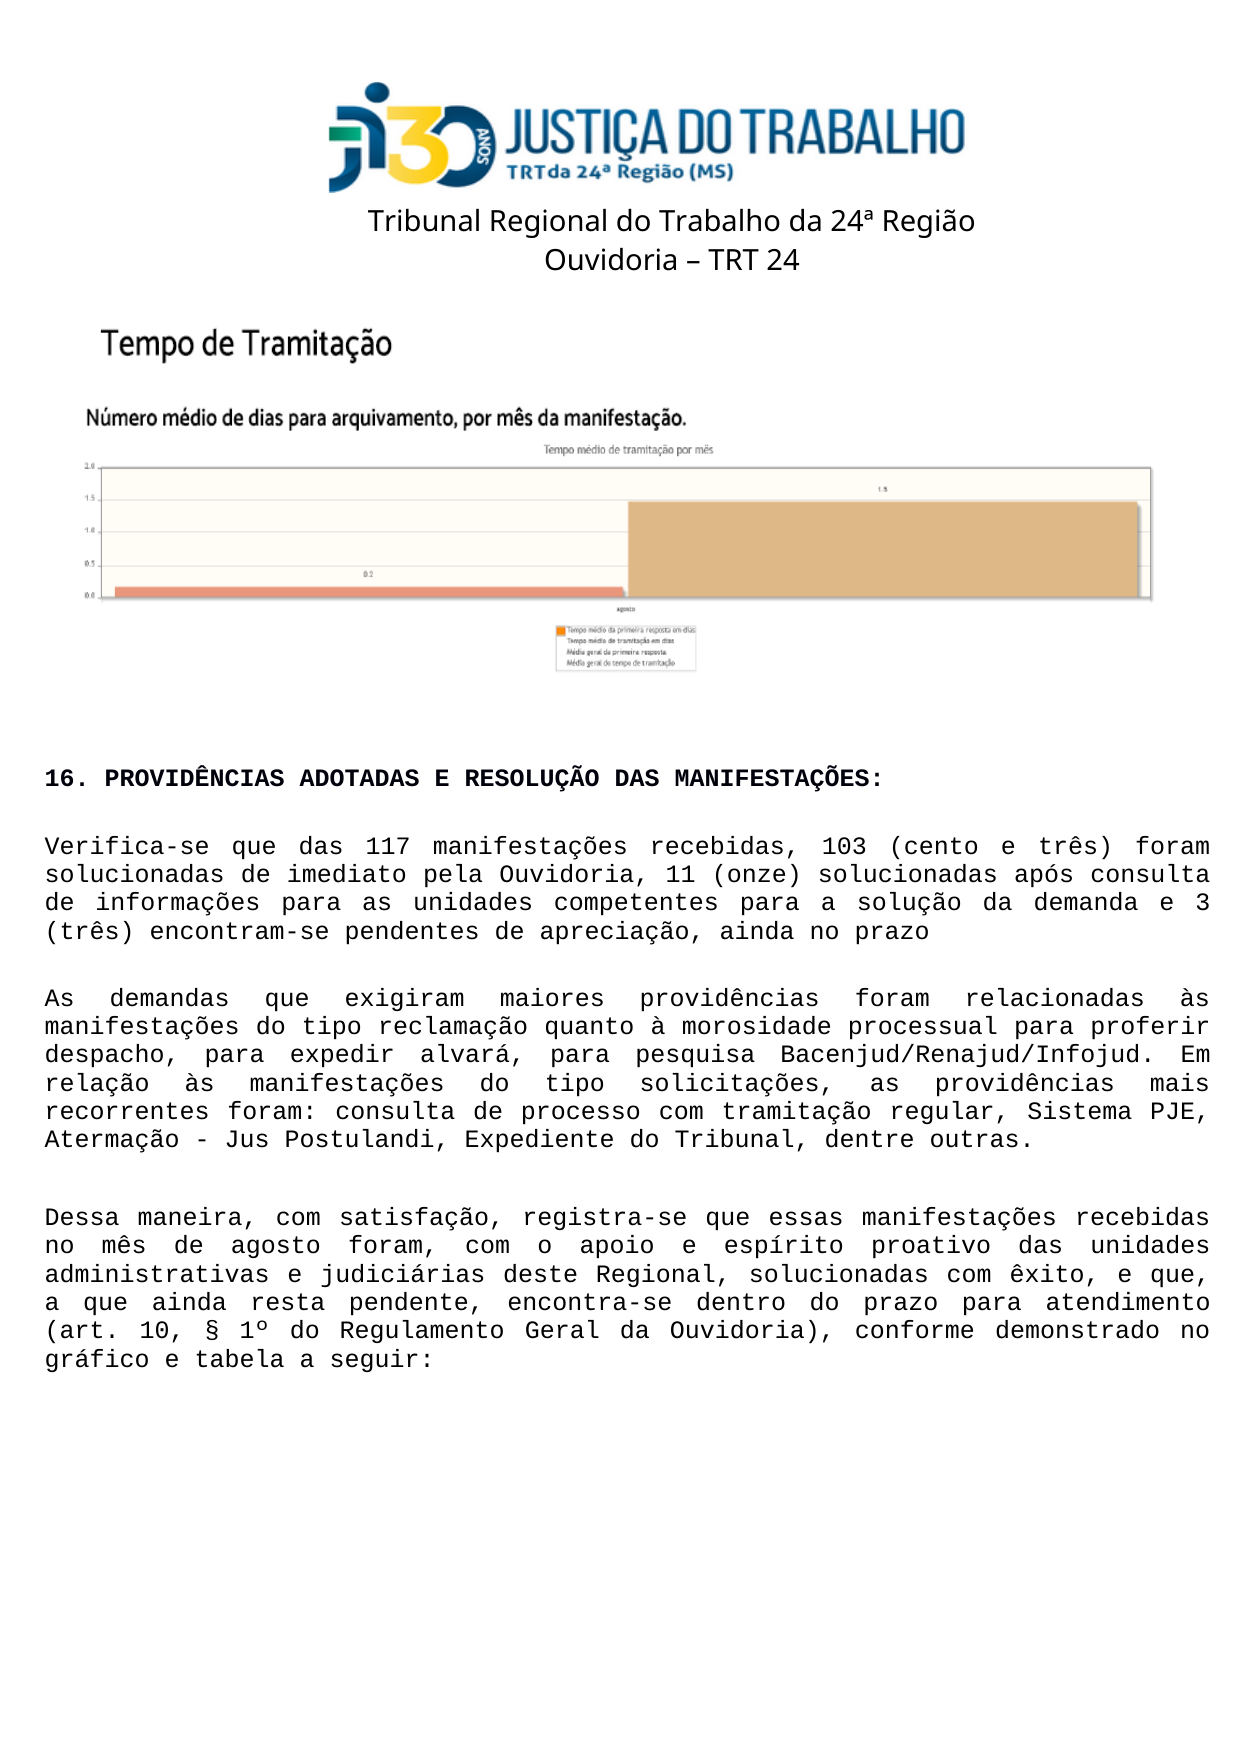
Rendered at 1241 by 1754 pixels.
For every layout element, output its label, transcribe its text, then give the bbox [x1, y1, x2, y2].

text Verifica-se que das 117 manifestações recebidas, 103 (cento e três) foram solucionadas de imediato pela Ouvidoria, 11 (onze) solucionadas após consulta de informações para as unidades competentes para a solução da demanda e 3 (três) encontram-se pendentes de apreciação, ainda no prazo [44, 833, 1211, 947]
text Dessa maneira, com satisfação, registra-se que essas manifestações recebidas no mês de agosto foram, com o apoio e espírito proativo das unidades administrativas e judiciárias deste Regional, solucionadas com êxito, e que, a que ainda resta pendente, encontra-se dentro do prazo para atendimento (art. 10, § 1º do Regulamento Geral da Ouvidoria), conforme demonstrado no gráfico e tabela a seguir: [44, 1204, 1211, 1374]
picture [328, 82, 978, 193]
text 16. PROVIDÊNCIAS ADOTADAS E RESOLUÇÃO DAS MANIFESTAÇÕES: [44, 766, 1211, 794]
text As demandas que exigiram maiores providências foram relacionadas às manifestações do tipo reclamação quanto à morosidade processual para proferir despacho, para expedir alvará, para pesquisa Bacenjud/Renajud/Infojud. Em relação às manifestações do tipo solicitações, as providências mais recorrentes foram: consulta de processo com tramitação regular, Sistema PJE, Atermação - Jus Postulandi, Expediente do Tribunal, dentre outras. [44, 985, 1211, 1155]
